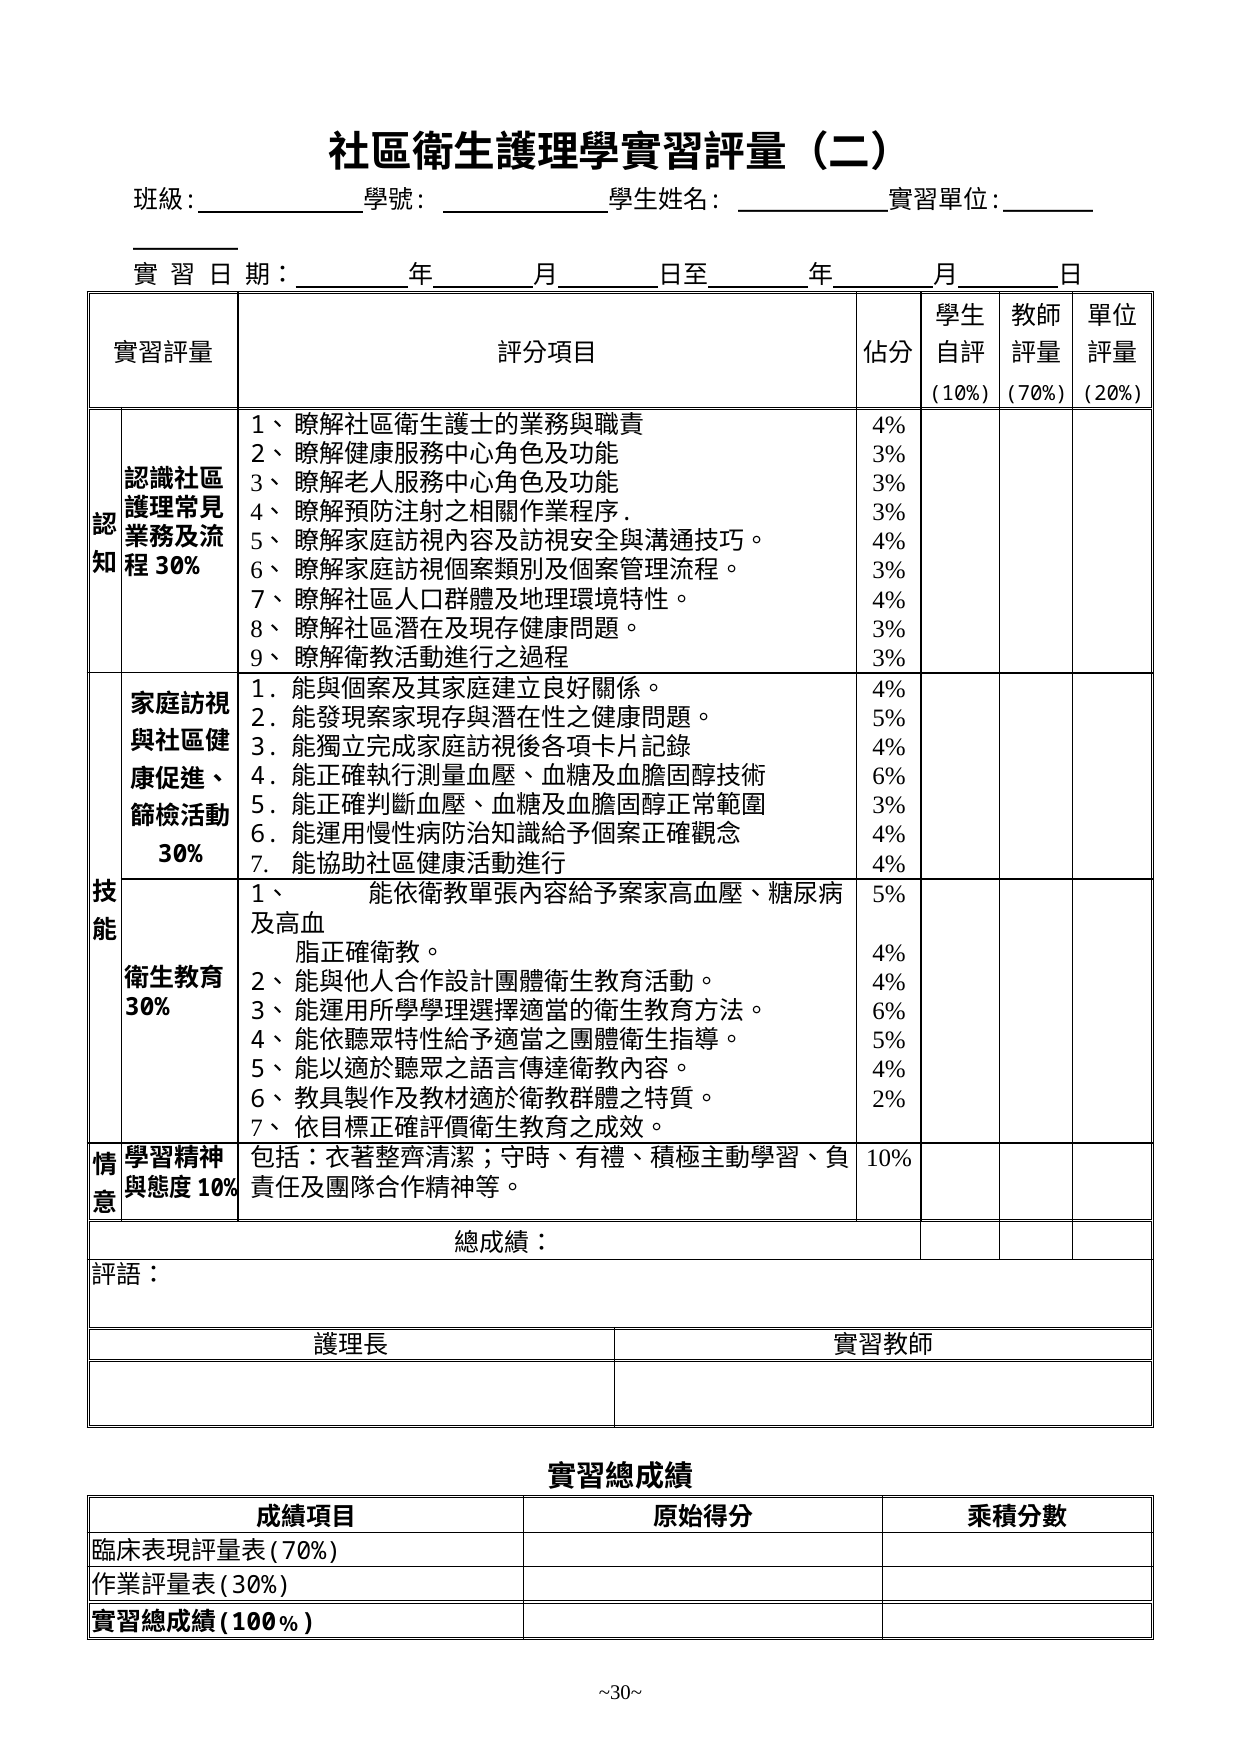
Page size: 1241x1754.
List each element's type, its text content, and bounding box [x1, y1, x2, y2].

table_cell [1073, 410, 1151, 672]
table_cell 能與個案及其家庭建立良好關係。 能發現案家現存與潛在性之健康問題。 能獨立完成家庭訪視後各項卡片記錄 能正確執行測量血壓、血糖及血膽固醇技術 能正確判斷血壓、血糖及血膽固醇正常範圍 能運用慢性病防治知識給予個案正確觀念 能協助社區健康活動進行 [239, 674, 856, 878]
table_cell [883, 1567, 1151, 1600]
table_cell [615, 1362, 1151, 1425]
table_cell [1000, 880, 1072, 1142]
table_header 學生 自評(10%) [922, 294, 999, 407]
table_cell 4% 3% 3% 3% 4% 3% 4% 3% 3% [857, 410, 920, 672]
table_cell 包括：衣著整齊清潔；守時、有禮、積極主動學習、負責任及團隊合作精神等。 [239, 1144, 856, 1218]
table_cell 實習總成績(100﹪) [90, 1604, 523, 1637]
table_cell 衛生教育30% [122, 880, 237, 1142]
table_cell 臨床表現評量表(70%) [90, 1533, 523, 1566]
table_cell 4% 5% 4% 6% 3% 4% 4% [857, 674, 920, 878]
table_cell 情 意 [90, 1144, 121, 1218]
table_cell 5% 4% 4% 6% 5% 4% 2% [857, 880, 920, 1142]
table_cell [883, 1604, 1151, 1637]
table_cell [1073, 1222, 1151, 1259]
table_cell [883, 1533, 1151, 1566]
text 實習總成績 [133, 1453, 1107, 1495]
table_header 原始得分 [524, 1498, 882, 1532]
table_cell 評語： [90, 1260, 1151, 1327]
table_cell [1000, 1144, 1072, 1218]
table_cell [524, 1533, 882, 1566]
table_cell [922, 410, 999, 672]
table_cell [1073, 1144, 1151, 1218]
table_cell [1000, 674, 1072, 878]
table_header 單位評量(20%) [1073, 294, 1151, 407]
table_cell [922, 1144, 999, 1218]
table_cell [524, 1604, 882, 1637]
table_cell 技 能 [90, 673, 121, 1142]
text 班級: 學號: 學生姓名: __________實習單位:_____________ [133, 178, 1107, 253]
text 社區衛生護理學實習評量（二） [133, 118, 1107, 178]
table_header 實習評量 [90, 294, 237, 407]
table_cell [1000, 410, 1072, 672]
table_cell 認 知 [90, 410, 121, 672]
table_cell [1000, 1222, 1072, 1259]
table_cell 家庭訪視與社區健康促進、篩檢活動30% [122, 673, 237, 878]
table_cell [921, 1222, 999, 1259]
table_cell 能依衛教單張內容給予案家高血壓、糖尿病及高血 脂正確衛教。 能與他人合作設計團體衛生教育活動。 能運用所學學理選擇適當的衛生教育方法。 能依聽眾特性給予適當之團體衛生指導。 能以適於聽眾之語言傳達衛教內容。 教具製作及教材適於衛教群體之特質。 依目標正確評價衛生教育之成效。 [239, 880, 856, 1142]
table_cell [524, 1567, 882, 1600]
table_cell [90, 1362, 614, 1425]
table_cell 總成績： [90, 1222, 920, 1259]
table_cell 作業評量表(30%) [90, 1567, 523, 1600]
table_header 評分項目 [239, 294, 856, 407]
table_header 教師 評量(70%) [1000, 294, 1072, 407]
table_cell [1073, 880, 1151, 1142]
table_cell [922, 880, 999, 1142]
table_cell 學習精神與態度10% [122, 1144, 237, 1218]
table_cell [1073, 674, 1151, 878]
table_header 乘積分數 [883, 1498, 1151, 1532]
table_cell 認識社區護理常見業務及流程30% [122, 410, 237, 672]
table_header 成績項目 [90, 1498, 523, 1532]
text 實 習 日 期： 年 月 日至 年 月 日 [133, 253, 1107, 291]
table_cell 護理長 [90, 1330, 614, 1359]
table_cell 瞭解社區衛生護士的業務與職責 瞭解健康服務中心角色及功能 瞭解老人服務中心角色及功能 瞭解預防注射之相關作業程序. 瞭解家庭訪視內容及訪視安全與溝通技巧。 瞭解家庭訪視個案類別及個案管理流程。 瞭解社區人口群體及地理環境特性。 瞭解社區潛在及現存健康問題。 瞭解衛教活動進行之過程 [239, 410, 856, 672]
table_cell 實習教師 [615, 1330, 1151, 1359]
table_cell 10% [857, 1144, 920, 1218]
table_cell [922, 674, 999, 878]
table_header 佔分 [857, 294, 920, 407]
